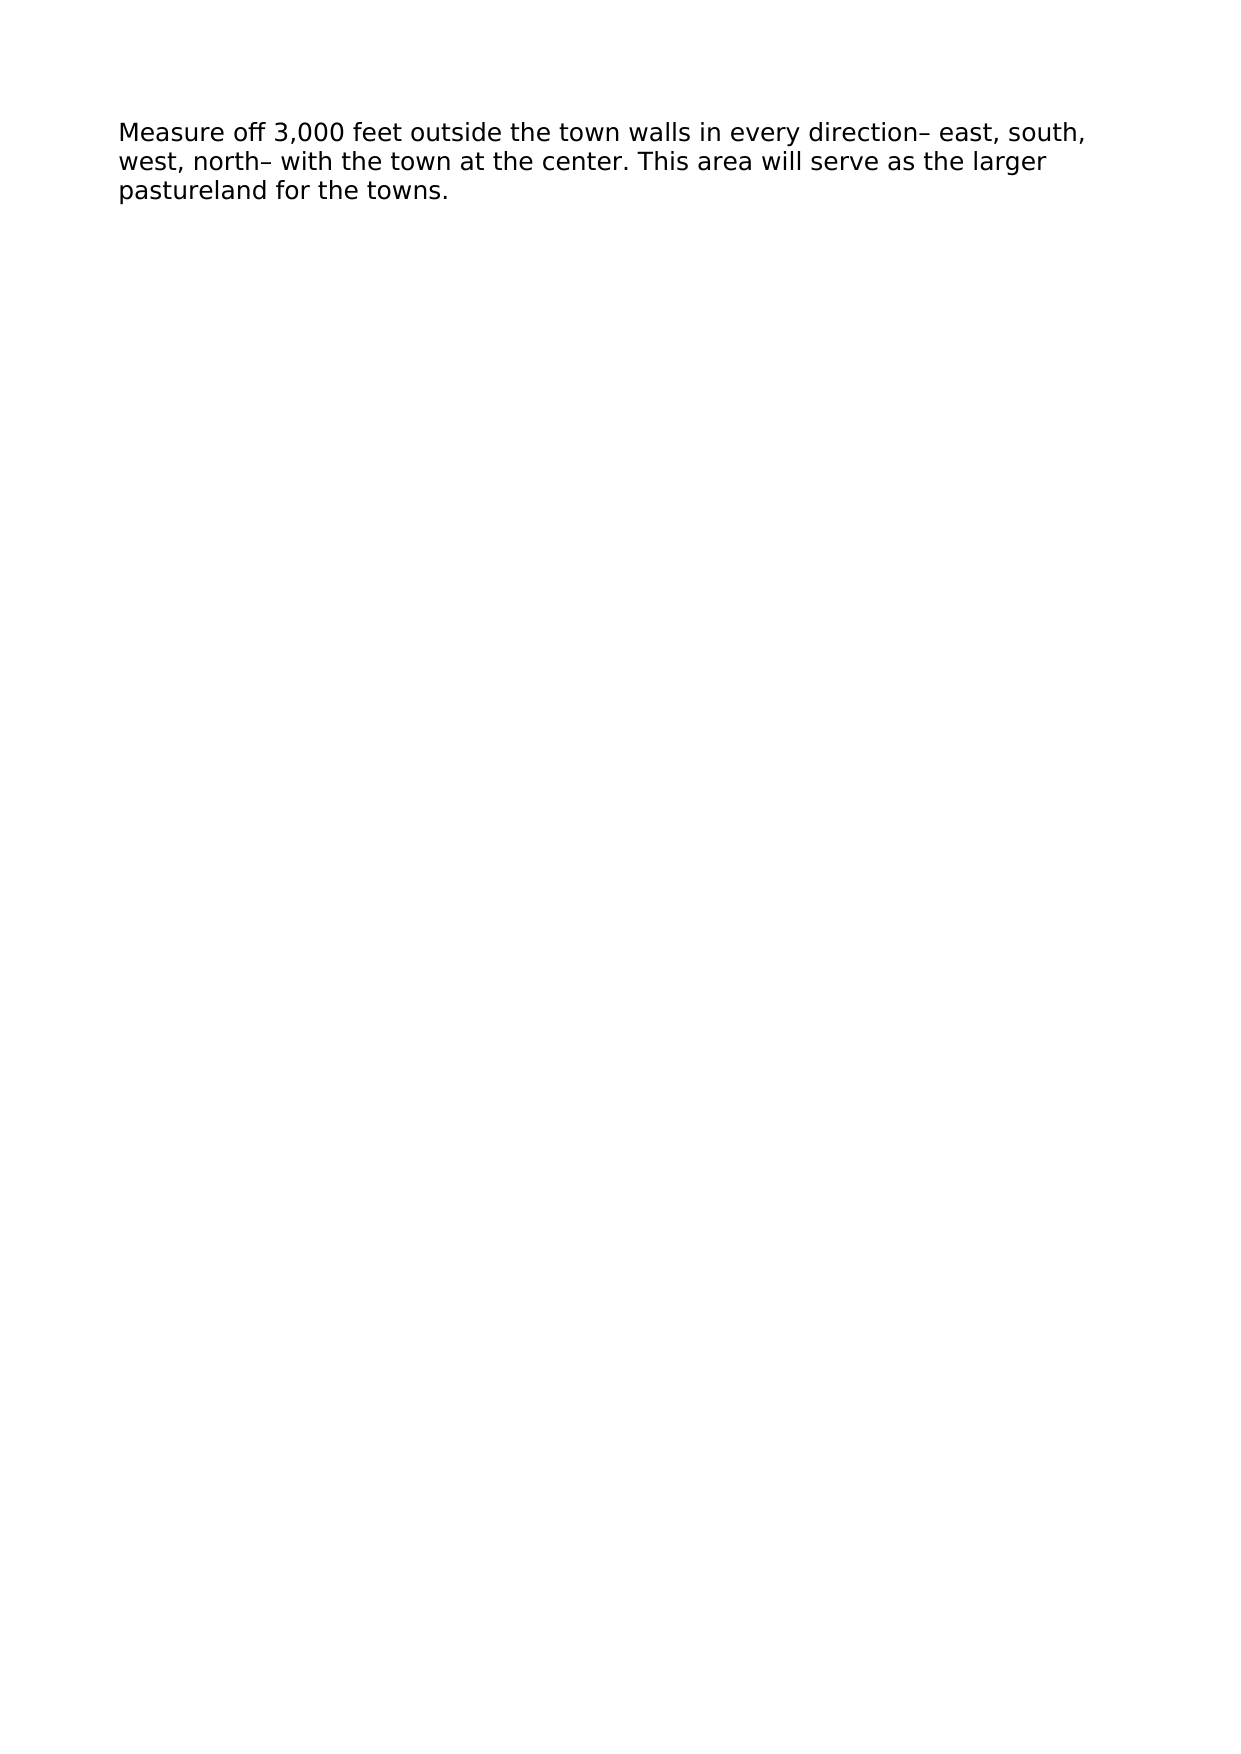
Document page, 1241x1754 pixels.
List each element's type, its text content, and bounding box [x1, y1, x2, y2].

text Measure off 3,000 feet outside the town walls in every direction– east, south, west, north– with the town at the center. This area will serve as the larger pastureland for the towns. [118, 118, 1122, 206]
